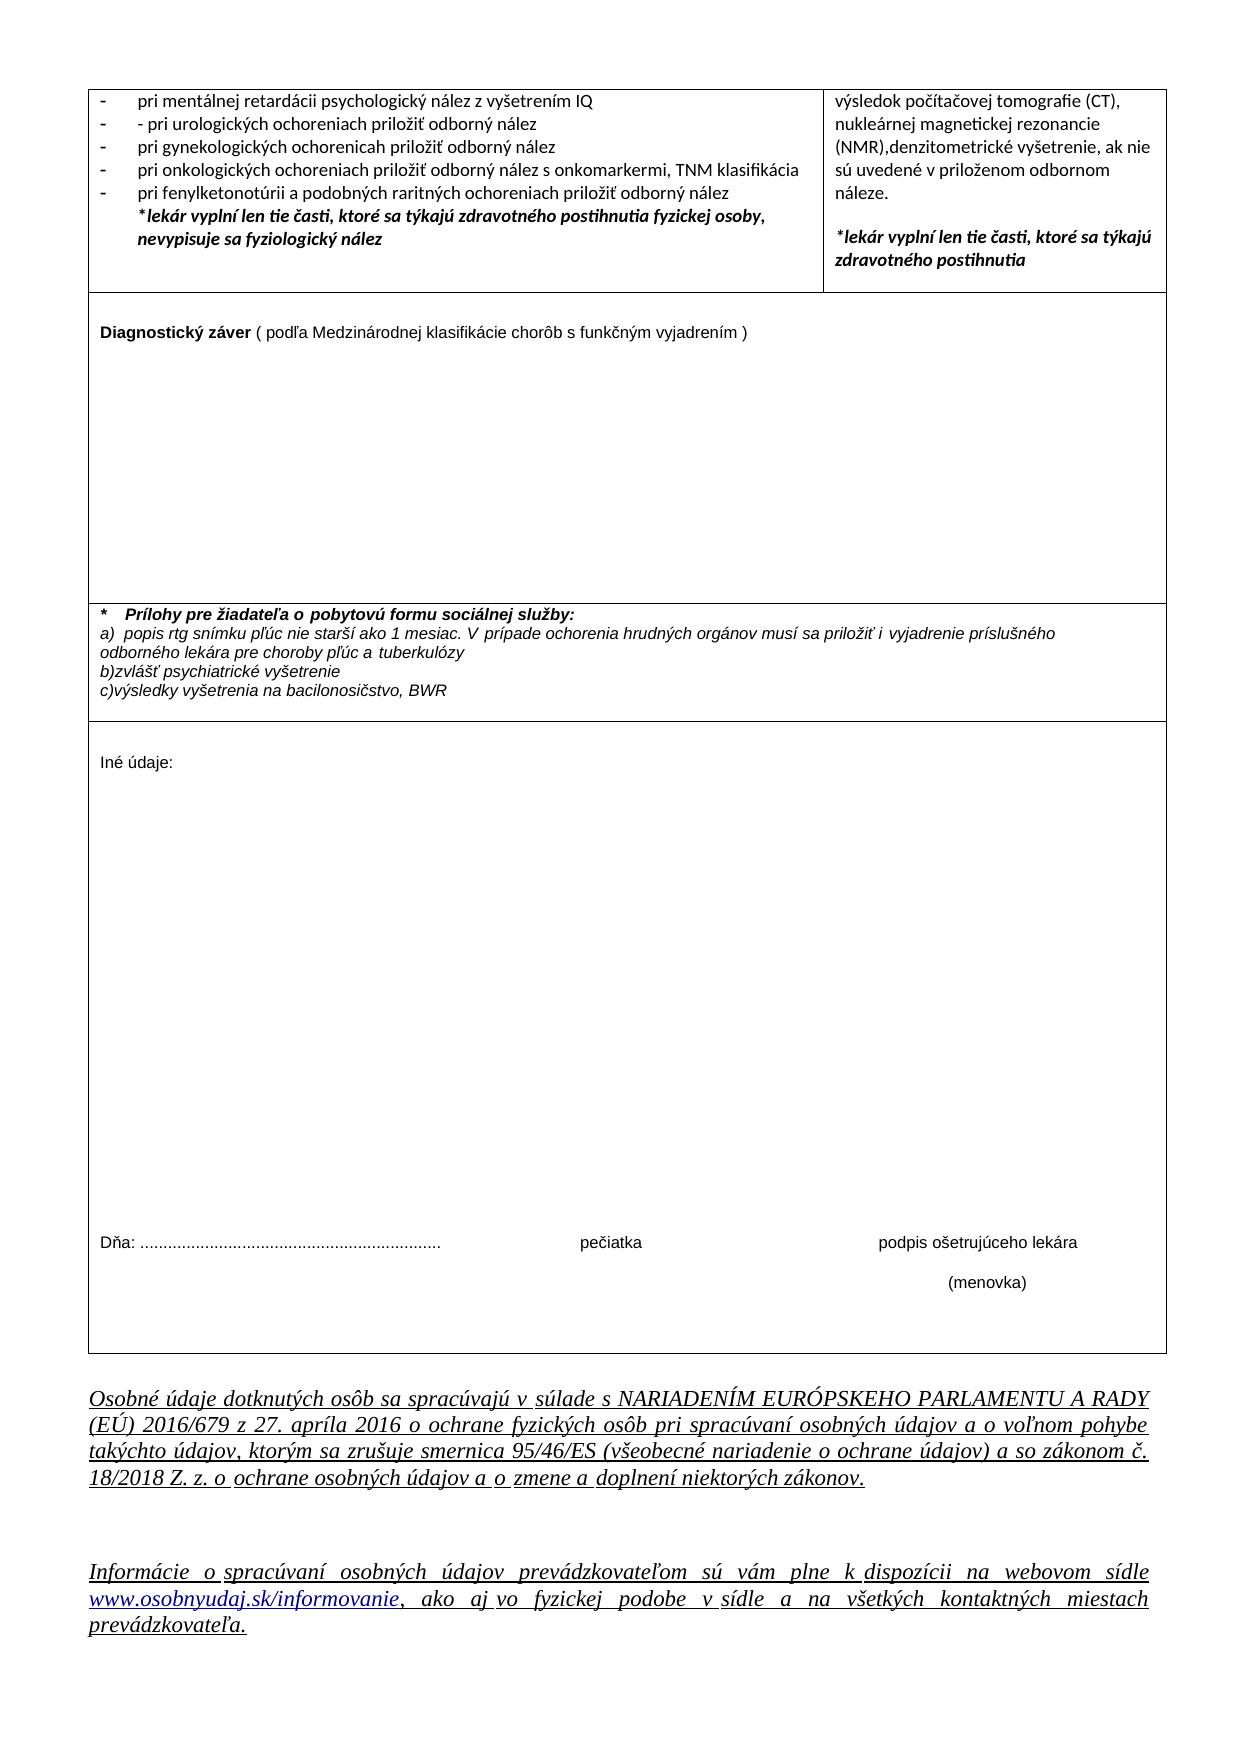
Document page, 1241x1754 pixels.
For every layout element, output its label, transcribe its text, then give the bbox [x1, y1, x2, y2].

table_cell II.A* Pri interných ochoreniach uviesť fyzikálny nález a doplniť výsledky odborných vyšetrení, ak nie sú uvedené v priloženom náleze to znamená pri kardiologických ochoreniach funkčné štádium NYHA pri cievnych ochoreniach končatín funkčné štádium podľa Fontainea pri hypertenzii stupeň podľa WHO pri pľúcnych ochoreniach funkčné pľúcne vyšetrenie ( spirometria ) pri zažívacích ochoreniach ( sonografia, gastrofibroskopia, kolonoskopia a ďalšie ) pri reumatických ochorenicah séropozitivita funkčné štádium pri diabete dokumentovať komplikácie ( angiopatia, neuropatia, diabetická noha ) pri zmyslových ochoreniach korigovateľnosť, visus, perimeter, slovná alebo objektívna audiometria pri psychiatrických ochoreniach priložiť odborný nález pri mentálnej retardácii psychologický nález z vyšetrením IQ - pri urologických ochoreniach priložiť odborný nález pri gynekologických ochorenicah priložiť odborný nález pri onkologických ochoreniach priložiť odborný nález s onkomarkermi, TNM klasifikácia pri fenylketonotúrii a podobných raritných ochoreniach priložiť odborný nález *lekár vyplní len tie časti, ktoré sa týkajú zdravotného postihnutia fyzickej osoby, nevypisuje sa fyziologický nález [89, 90, 823, 292]
table_cell výsledok počítačovej tomografie (CT), nukleárnej magnetickej rezonancie (NMR),denzitometrické vyšetrenie, ak nie sú uvedené v priloženom odbornom náleze. *lekár vyplní len tie časti, ktoré sa týkajú zdravotného postihnutia [824, 90, 1166, 292]
table_cell Iné údaje: Dňa: ................................................................. pečiatka podpis ošetrujúceho lekára (menovka) [89, 722, 1166, 1353]
text Informácie o spracúvaní osobných údajov prevádzkovateľom sú vám plne k dispozícii na webovom sídle www.osobnyudaj.sk/informovanie, ako aj vo fyzickej podobe v sídle a na všetkých kontaktných miestach prevádzkovateľa. [89, 1558, 1152, 1637]
table_cell Diagnostický záver ( podľa Medzinárodnej klasifikácie chorôb s funkčným vyjadrením ) [89, 293, 1166, 603]
table_cell * Prílohy pre žiadateľa o pobytovú formu sociálnej služby: a) popis rtg snímku pľúc nie starší ako 1 mesiac. V prípade ochorenia hrudných orgánov musí sa priložiť i vyjadrenie príslušného odborného lekára pre choroby pľúc a tuberkulózy b)zvlášť psychiatrické vyšetrenie c)výsledky vyšetrenia na bacilonosičstvo, BWR [89, 604, 1166, 721]
text Osobné údaje dotknutých osôb sa spracúvajú v súlade s NARIADENÍM EURÓPSKEHO PARLAMENTU A RADY (EÚ) 2016/679 z 27. apríla 2016 o ochrane fyzických osôb pri spracúvaní osobných údajov a o voľnom pohybe takýchto údajov, ktorým sa zrušuje smernica 95/46/ES (všeobecné nariadenie o ochrane údajov) a so zákonom č. 18/2018 Z. z. o ochrane osobných údajov a o zmene a doplnení niektorých zákonov. [89, 1385, 1152, 1490]
